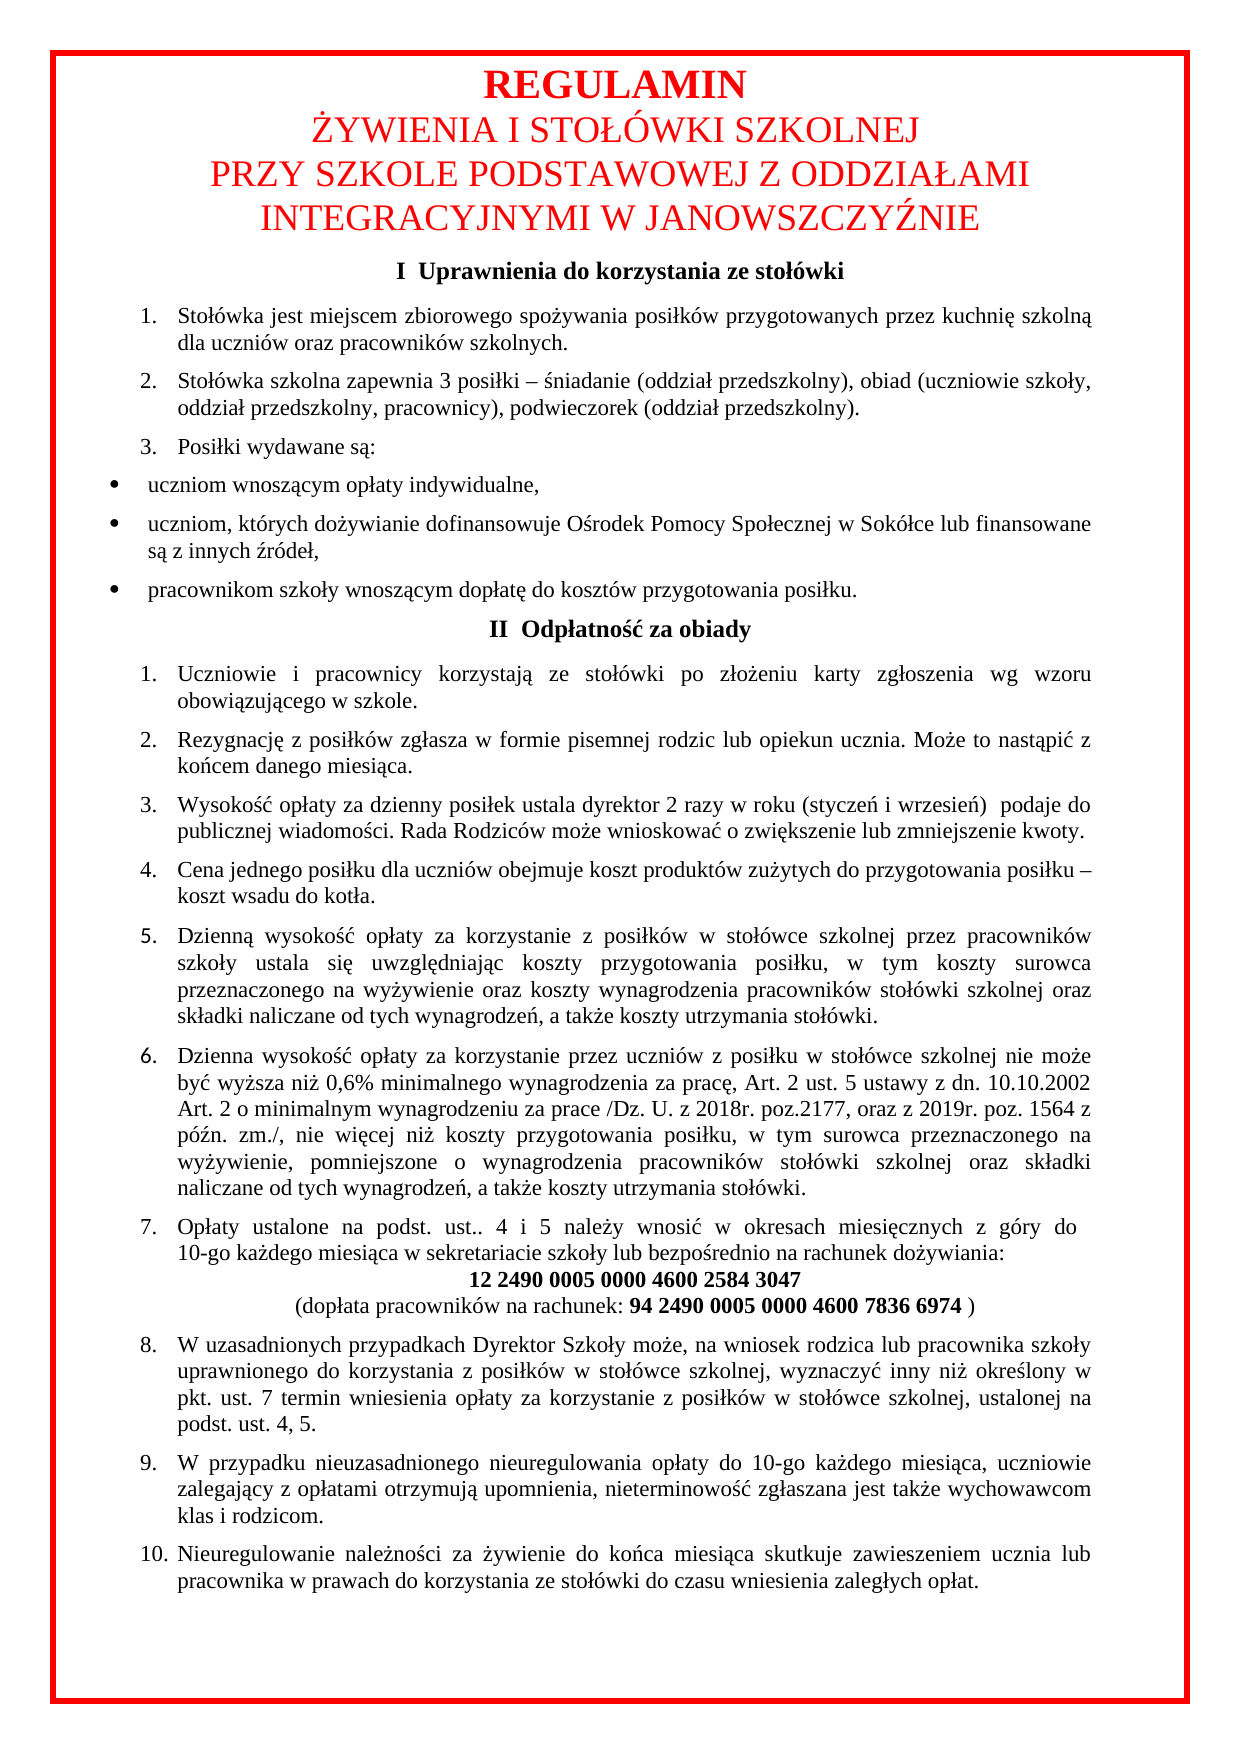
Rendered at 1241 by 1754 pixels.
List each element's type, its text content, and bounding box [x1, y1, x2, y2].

list Rezygnację z posiłków zgłasza w formie pisemnej rodzic lub opiekun ucznia. Może to nastąpić z końcem danego miesiąca. [140, 726, 1093, 778]
text I Uprawnienia do korzystania ze stołówki [148, 256, 1093, 285]
list uczniom wnoszącym opłaty indywidualne, [110, 472, 1093, 498]
list Uczniowie i pracownicy korzystają ze stołówki po złożeniu karty zgłoszenia wg wzoru obowiązującego w szkole. [140, 660, 1093, 713]
text REGULAMIN ŻYWIENIA I STOŁÓWKI SZKOLNEJ PRZY SZKOLE PODSTAWOWEJ Z ODDZIAŁAMI INTEGRACYJNYMI W JANOWSZCZYŹNIE [148, 59, 1093, 239]
list uczniom, których dożywianie dofinansowuje Ośrodek Pomocy Społecznej w Sokółce lub finansowane są z innych źródeł, [110, 510, 1093, 563]
list Dzienną wysokość opłaty za korzystanie z posiłków w stołówce szkolnej przez pracowników szkoły ustala się uwzględniając koszty przygotowania posiłku, w tym koszty surowca przeznaczonego na wyżywienie oraz koszty wynagrodzenia pracowników stołówki szkolnej oraz składki naliczane od tych wynagrodzeń, a także koszty utrzymania stołówki. [140, 921, 1093, 1028]
list 12 2490 0005 0000 4600 2584 3047 (dopłata pracowników na rachunek: 94 2490 0005 0000 4600 7836 6974 ) [177, 1266, 1093, 1318]
list Stołówka jest miejscem zbiorowego spożywania posiłków przygotowanych przez kuchnię szkolną dla uczniów oraz pracowników szkolnych. [140, 302, 1093, 355]
list pracownikom szkoły wnoszącym dopłatę do kosztów przygotowania posiłku. [110, 576, 1093, 602]
list Stołówka szkolna zapewnia 3 posiłki – śniadanie (oddział przedszkolny), obiad (uczniowie szkoły, oddział przedszkolny, pracownicy), podwieczorek (oddział przedszkolny). [140, 367, 1093, 420]
text II Odpłatność za obiady [148, 614, 1093, 643]
list Dzienna wysokość opłaty za korzystanie przez uczniów z posiłku w stołówce szkolnej nie może być wyższa niż 0,6% minimalnego wynagrodzenia za pracę, Art. 2 ust. 5 ustawy z dn. 10.10.2002 Art. 2 o minimalnym wynagrodzeniu za prace /Dz. U. z 2018r. poz.2177, oraz z 2019r. poz. 1564 z późn. zm./, nie więcej niż koszty przygotowania posiłku, w tym surowca przeznaczonego na wyżywienie, pomniejszone o wynagrodzenia pracowników stołówki szkolnej oraz składki naliczane od tych wynagrodzeń, a także koszty utrzymania stołówki. [140, 1041, 1093, 1201]
list Posiłki wydawane są: [140, 433, 1093, 459]
list W uzasadnionych przypadkach Dyrektor Szkoły może, na wniosek rodzica lub pracownika szkoły uprawnionego do korzystania z posiłków w stołówce szkolnej, wyznaczyć inny niż określony w pkt. ust. 7 termin wniesienia opłaty za korzystanie z posiłków w stołówce szkolnej, ustalonej na podst. ust. 4, 5. [140, 1331, 1093, 1436]
list Nieuregulowanie należności za żywienie do końca miesiąca skutkuje zawieszeniem ucznia lub pracownika w prawach do korzystania ze stołówki do czasu wniesienia zaległych opłat. [140, 1541, 1093, 1593]
list Opłaty ustalone na podst. ust.. 4 i 5 należy wnosić w okresach miesięcznych z góry do 10-go każdego miesiąca w sekretariacie szkoły lub bezpośrednio na rachunek dożywiania: [140, 1213, 1093, 1266]
list Cena jednego posiłku dla uczniów obejmuje koszt produktów zużytych do przygotowania posiłku – koszt wsadu do kotła. [140, 856, 1093, 909]
list Wysokość opłaty za dzienny posiłek ustala dyrektor 2 razy w roku (styczeń i wrzesień) podaje do publicznej wiadomości. Rada Rodziców może wnioskować o zwiększenie lub zmniejszenie kwoty. [140, 791, 1093, 843]
list W przypadku nieuzasadnionego nieuregulowania opłaty do 10-go każdego miesiąca, uczniowie zalegający z opłatami otrzymują upomnienia, nieterminowość zgłaszana jest także wychowawcom klas i rodzicom. [140, 1449, 1093, 1528]
